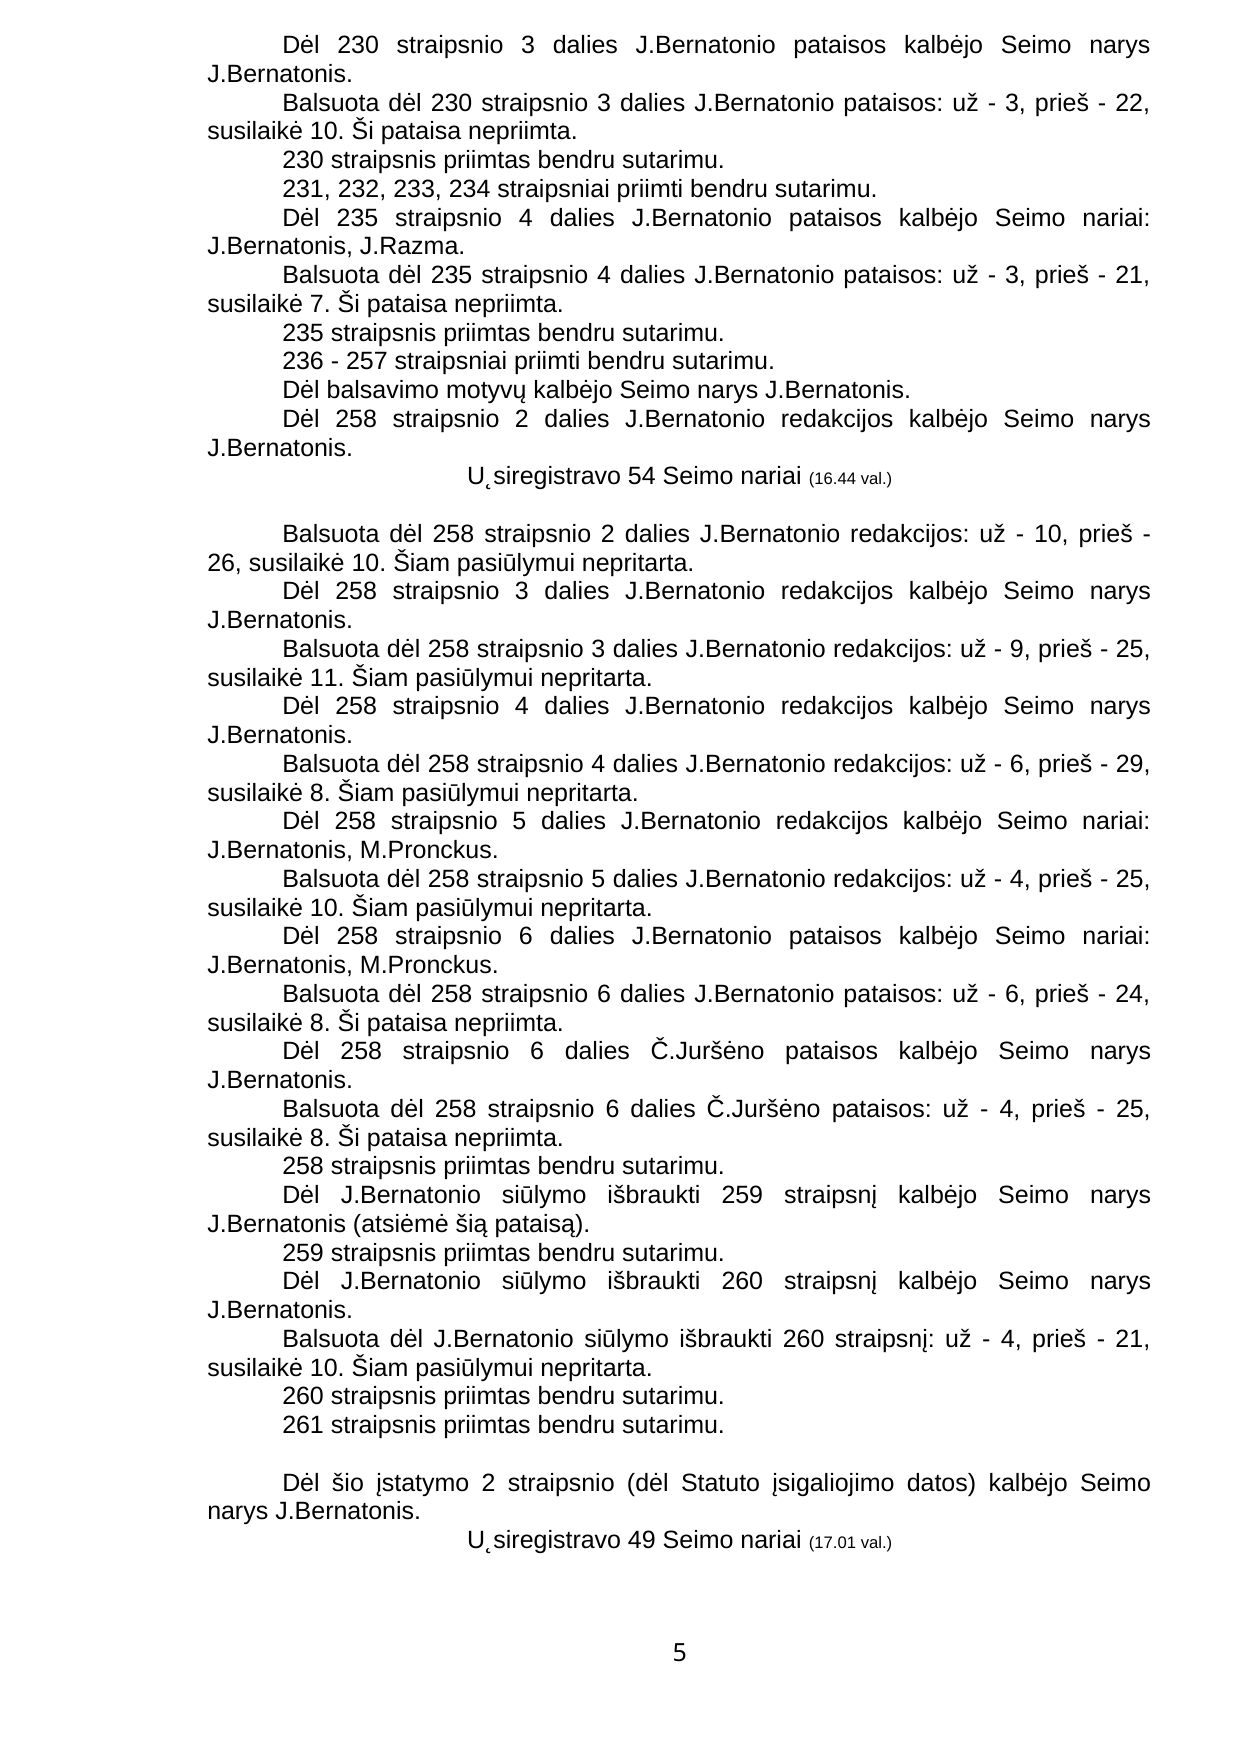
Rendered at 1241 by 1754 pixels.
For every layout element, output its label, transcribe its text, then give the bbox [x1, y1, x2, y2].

text Balsuota dėl 258 straipsnio 2 dalies J.Bernatonio redakcijos: už - 10, prieš - 26, susilaikė 10. Šiam pasiūlymui nepritarta. [207, 519, 1152, 576]
text Dėl 258 straipsnio 5 dalies J.Bernatonio redakcijos kalbėjo Seimo nariai: J.Bernatonis, M.Pronckus. [207, 806, 1152, 864]
text Dėl 258 straipsnio 6 dalies Č.Juršėno pataisos kalbėjo Seimo narys J.Bernatonis. [207, 1036, 1152, 1094]
text 236 - 257 straipsniai priimti bendru sutarimu. [207, 346, 1152, 375]
text U˛siregistravo 49 Seimo nariai (17.01 val.) [207, 1525, 1152, 1554]
text Dėl 230 straipsnio 3 dalies J.Bernatonio pataisos kalbėjo Seimo narys J.Bernatonis. [207, 30, 1152, 87]
text 235 straipsnis priimtas bendru sutarimu. [207, 317, 1152, 346]
text Dėl balsavimo motyvų kalbėjo Seimo narys J.Bernatonis. [207, 375, 1152, 404]
text Dėl 258 straipsnio 4 dalies J.Bernatonio redakcijos kalbėjo Seimo narys J.Bernatonis. [207, 691, 1152, 749]
text Dėl 258 straipsnio 3 dalies J.Bernatonio redakcijos kalbėjo Seimo narys J.Bernatonis. [207, 576, 1152, 634]
text U˛siregistravo 54 Seimo nariai (16.44 val.) [207, 461, 1152, 490]
text 230 straipsnis priimtas bendru sutarimu. [207, 145, 1152, 174]
text Dėl 258 straipsnio 6 dalies J.Bernatonio pataisos kalbėjo Seimo nariai: J.Bernatonis, M.Pronckus. [207, 921, 1152, 979]
text 231, 232, 233, 234 straipsniai priimti bendru sutarimu. [207, 174, 1152, 202]
text Balsuota dėl 258 straipsnio 6 dalies J.Bernatonio pataisos: už - 6, prieš - 24, susilaikė 8. Ši pataisa nepriimta. [207, 979, 1152, 1036]
text Dėl 235 straipsnio 4 dalies J.Bernatonio pataisos kalbėjo Seimo nariai: J.Bernatonis, J.Razma. [207, 202, 1152, 260]
text 261 straipsnis priimtas bendru sutarimu. [207, 1410, 1152, 1439]
text Balsuota dėl J.Bernatonio siūlymo išbraukti 260 straipsnį: už - 4, prieš - 21, susilaikė 10. Šiam pasiūlymui nepritarta. [207, 1324, 1152, 1381]
text 259 straipsnis priimtas bendru sutarimu. [207, 1237, 1152, 1266]
text Balsuota dėl 258 straipsnio 4 dalies J.Bernatonio redakcijos: už - 6, prieš - 29, susilaikė 8. Šiam pasiūlymui nepritarta. [207, 749, 1152, 806]
text Balsuota dėl 235 straipsnio 4 dalies J.Bernatonio pataisos: už - 3, prieš - 21, susilaikė 7. Ši pataisa nepriimta. [207, 260, 1152, 317]
text Balsuota dėl 230 straipsnio 3 dalies J.Bernatonio pataisos: už - 3, prieš - 22, susilaikė 10. Ši pataisa nepriimta. [207, 87, 1152, 145]
text Balsuota dėl 258 straipsnio 5 dalies J.Bernatonio redakcijos: už - 4, prieš - 25, susilaikė 10. Šiam pasiūlymui nepritarta. [207, 864, 1152, 921]
text Balsuota dėl 258 straipsnio 3 dalies J.Bernatonio redakcijos: už - 9, prieš - 25, susilaikė 11. Šiam pasiūlymui nepritarta. [207, 634, 1152, 691]
text Dėl 258 straipsnio 2 dalies J.Bernatonio redakcijos kalbėjo Seimo narys J.Bernatonis. [207, 404, 1152, 461]
text 260 straipsnis priimtas bendru sutarimu. [207, 1381, 1152, 1410]
text Balsuota dėl 258 straipsnio 6 dalies Č.Juršėno pataisos: už - 4, prieš - 25, susilaikė 8. Ši pataisa nepriimta. [207, 1094, 1152, 1151]
text Dėl J.Bernatonio siūlymo išbraukti 260 straipsnį kalbėjo Seimo narys J.Bernatonis. [207, 1266, 1152, 1324]
text 258 straipsnis priimtas bendru sutarimu. [207, 1151, 1152, 1180]
text Dėl šio įstatymo 2 straipsnio (dėl Statuto įsigaliojimo datos) kalbėjo Seimo narys J.Bernatonis. [207, 1467, 1152, 1525]
text Dėl J.Bernatonio siūlymo išbraukti 259 straipsnį kalbėjo Seimo narys J.Bernatonis (atsiėmė šią pataisą). [207, 1180, 1152, 1237]
